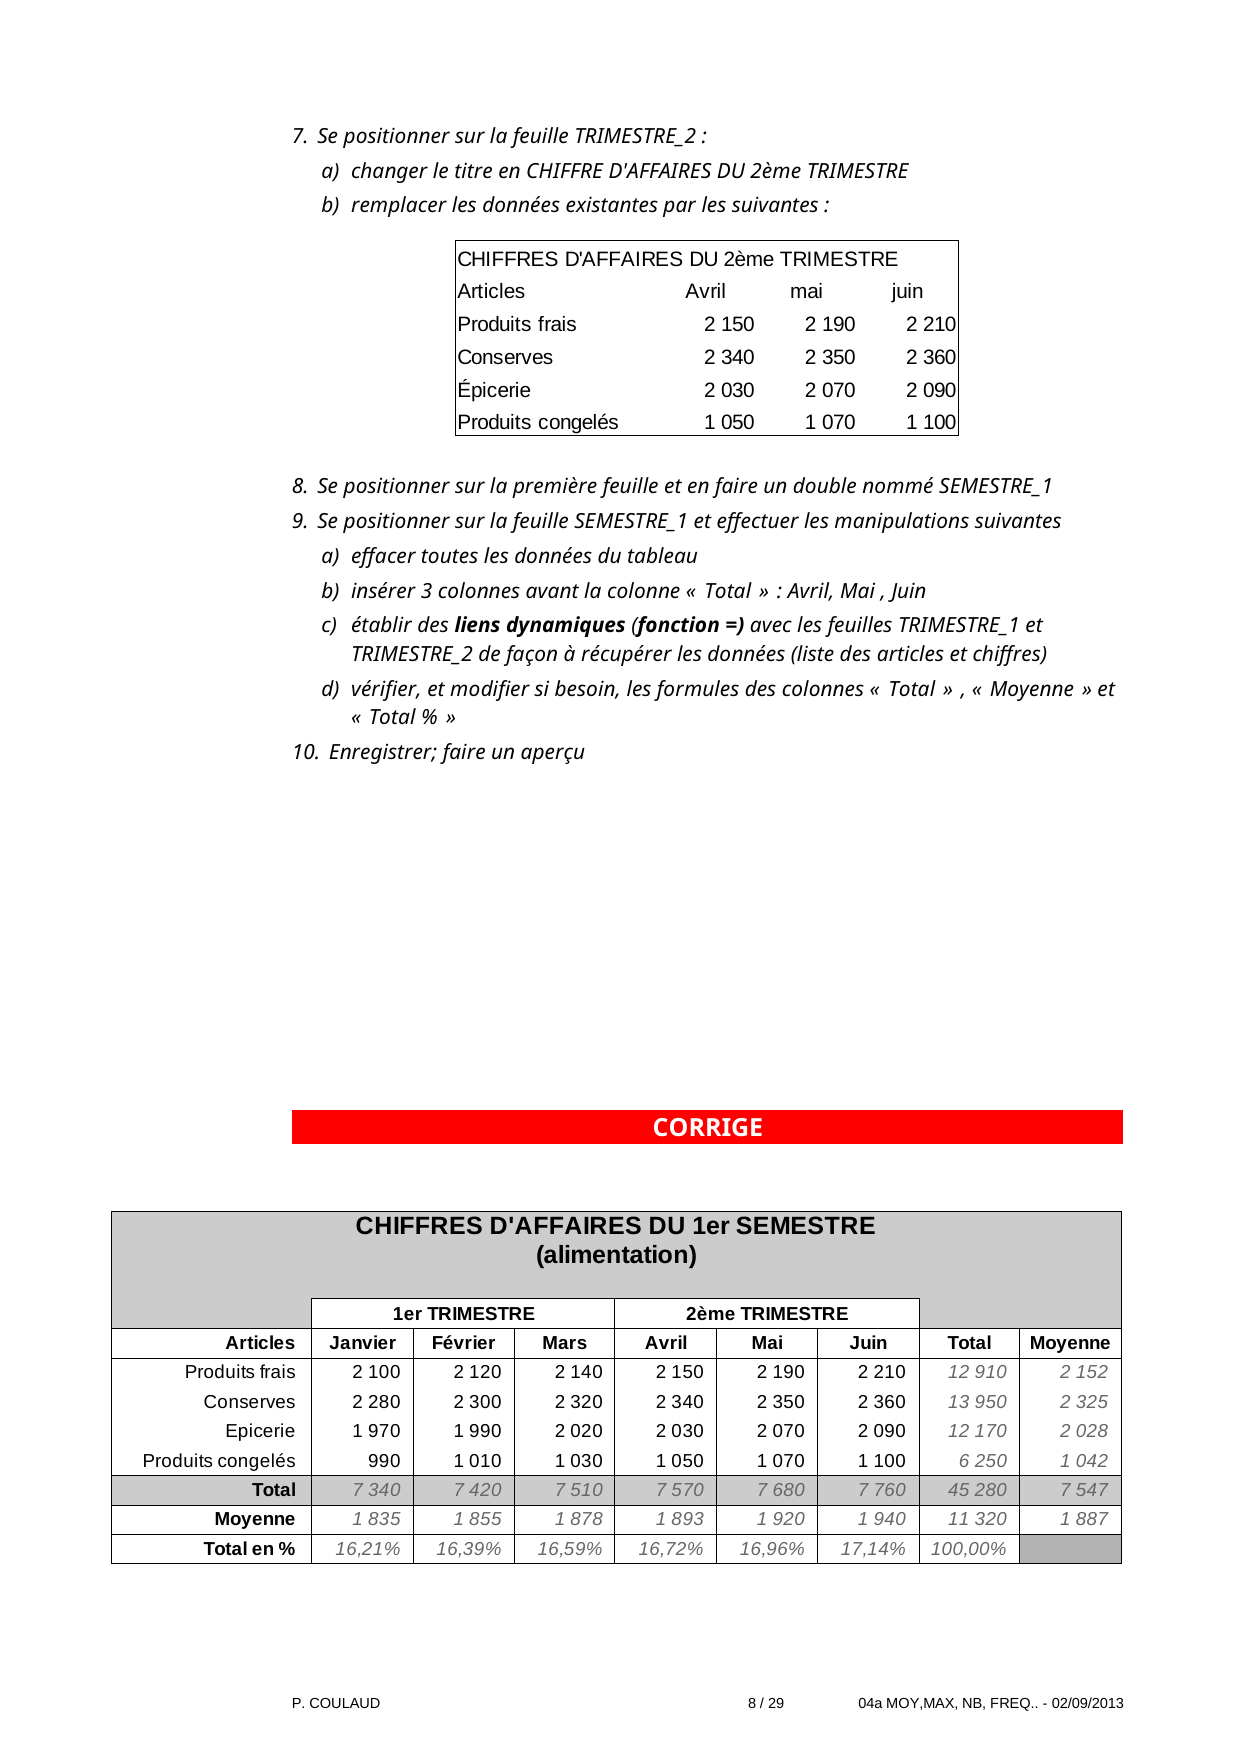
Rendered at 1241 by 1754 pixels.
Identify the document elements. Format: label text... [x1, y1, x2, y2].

list Se positionner sur la feuille SEMESTRE_1 et effectuer les manipulations suivantes [292, 506, 1123, 534]
list effacer toutes les données du tableau [321, 541, 1123, 569]
list insérer 3 colonnes avant la colonne « Total » : Avril, Mai , Juin [321, 576, 1123, 604]
subtitle CORRIGE [292, 1110, 1123, 1144]
list changer le titre en CHIFFRE D'AFFAIRES DU 2ème TRIMESTRE [321, 156, 1123, 184]
list vérifier, et modifier si besoin, les formules des colonnes « Total » , « Moyenne » et « Total % » [321, 674, 1123, 731]
list Enregistrer; faire un aperçu [292, 737, 1123, 766]
list Se positionner sur la première feuille et en faire un double nommé SEMESTRE_1 [292, 471, 1123, 500]
list Se positionner sur la feuille TRIMESTRE_2 : [292, 121, 1123, 149]
list établir des liens dynamiques (fonction =) avec les feuilles TRIMESTRE_1 et TRIMESTRE_2 de façon à récupérer les données (liste des articles et chiffres) [321, 610, 1123, 667]
list remplacer les données existantes par les suivantes : [321, 190, 1123, 219]
